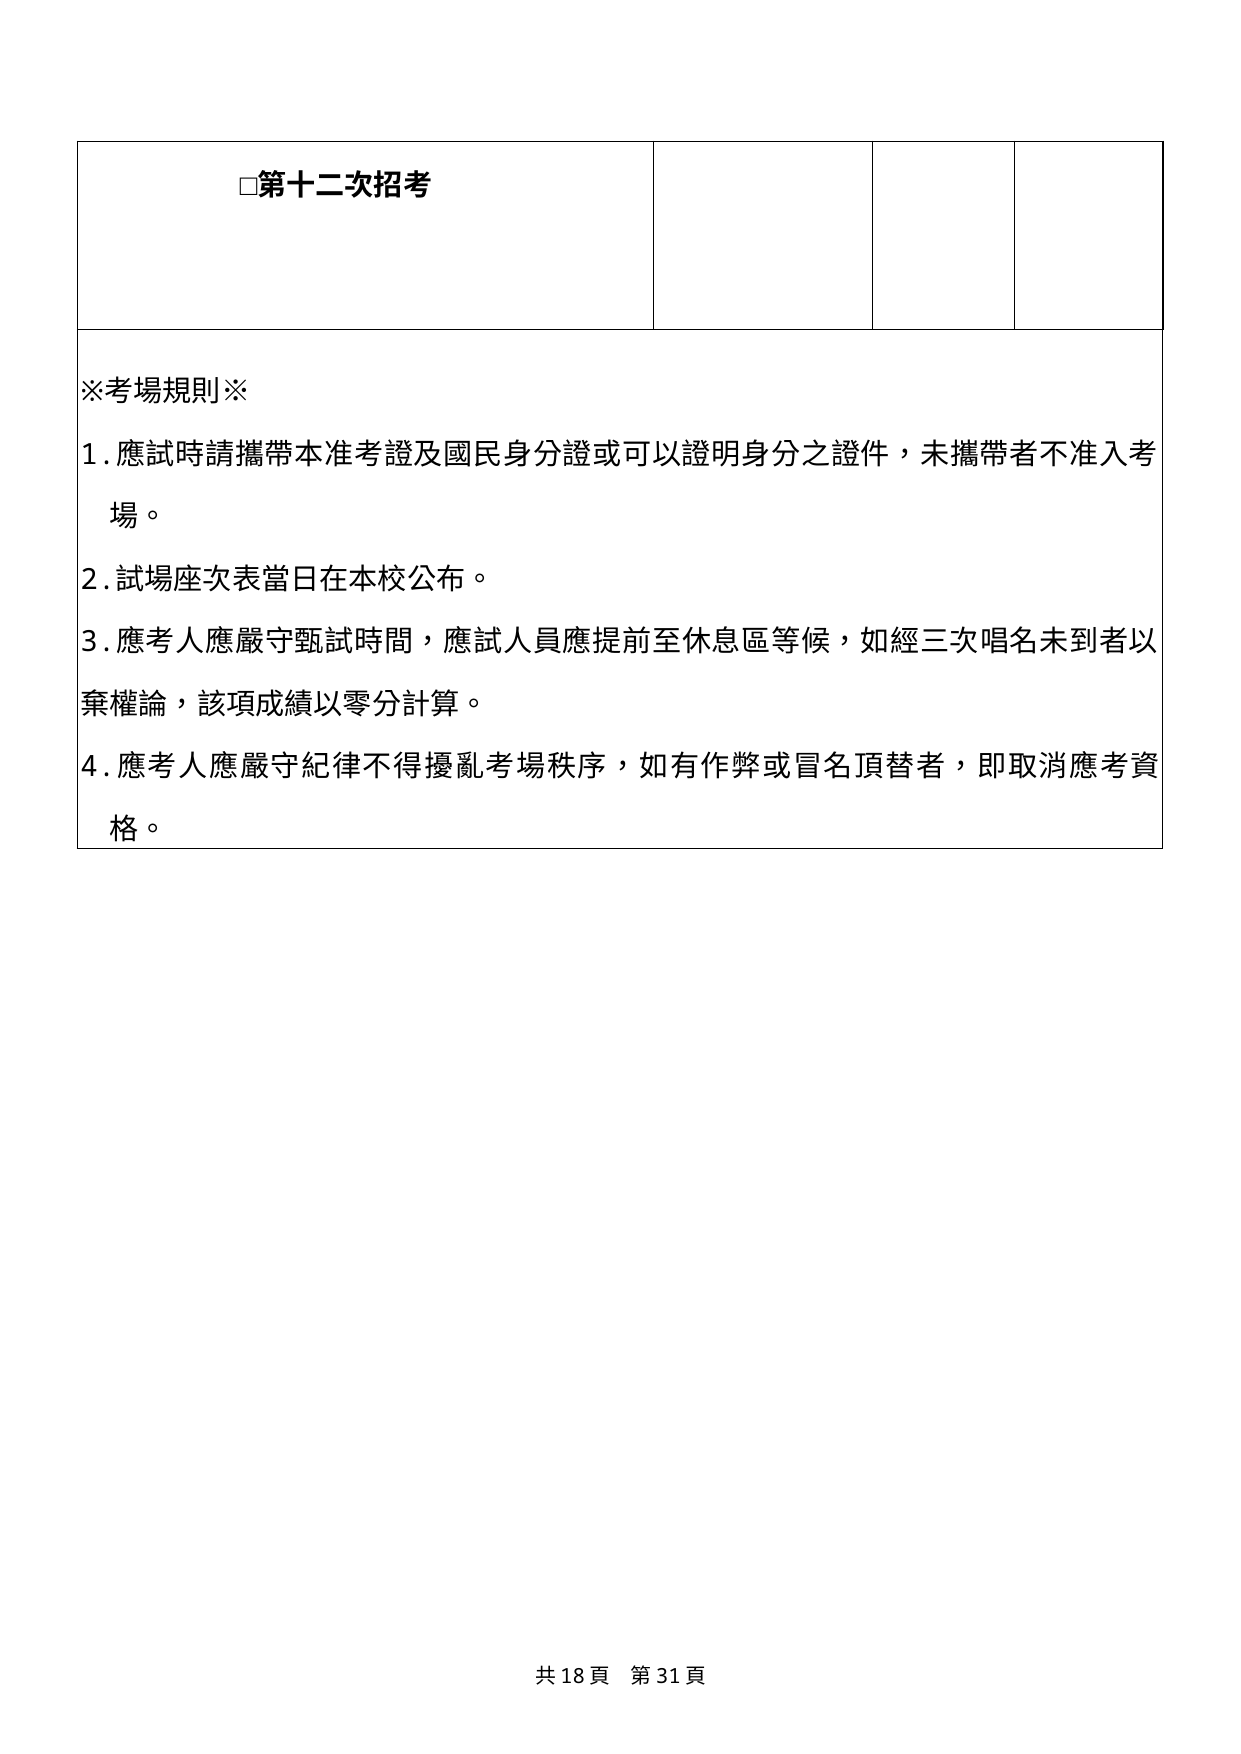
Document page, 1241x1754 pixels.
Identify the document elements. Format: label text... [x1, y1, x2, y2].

table_cell [654, 142, 872, 329]
table_cell [1015, 142, 1162, 329]
table_cell [873, 142, 1014, 329]
table_header □第十二次招考 [78, 142, 653, 329]
table_cell ※考場規則※ 1.應試時請攜帶本准考證及國民身分證或可以證明身分之證件，未攜帶者不准入考場。 2.試場座次表當日在本校公布。 3.應考人應嚴守甄試時間，應試人員應提前至休息區等候，如經三次唱名未到者以棄權論，該項成績以零分計算。 4.應考人應嚴守紀律不得擾亂考場秩序，如有作弊或冒名頂替者，即取消應考資格。 [78, 330, 1162, 847]
